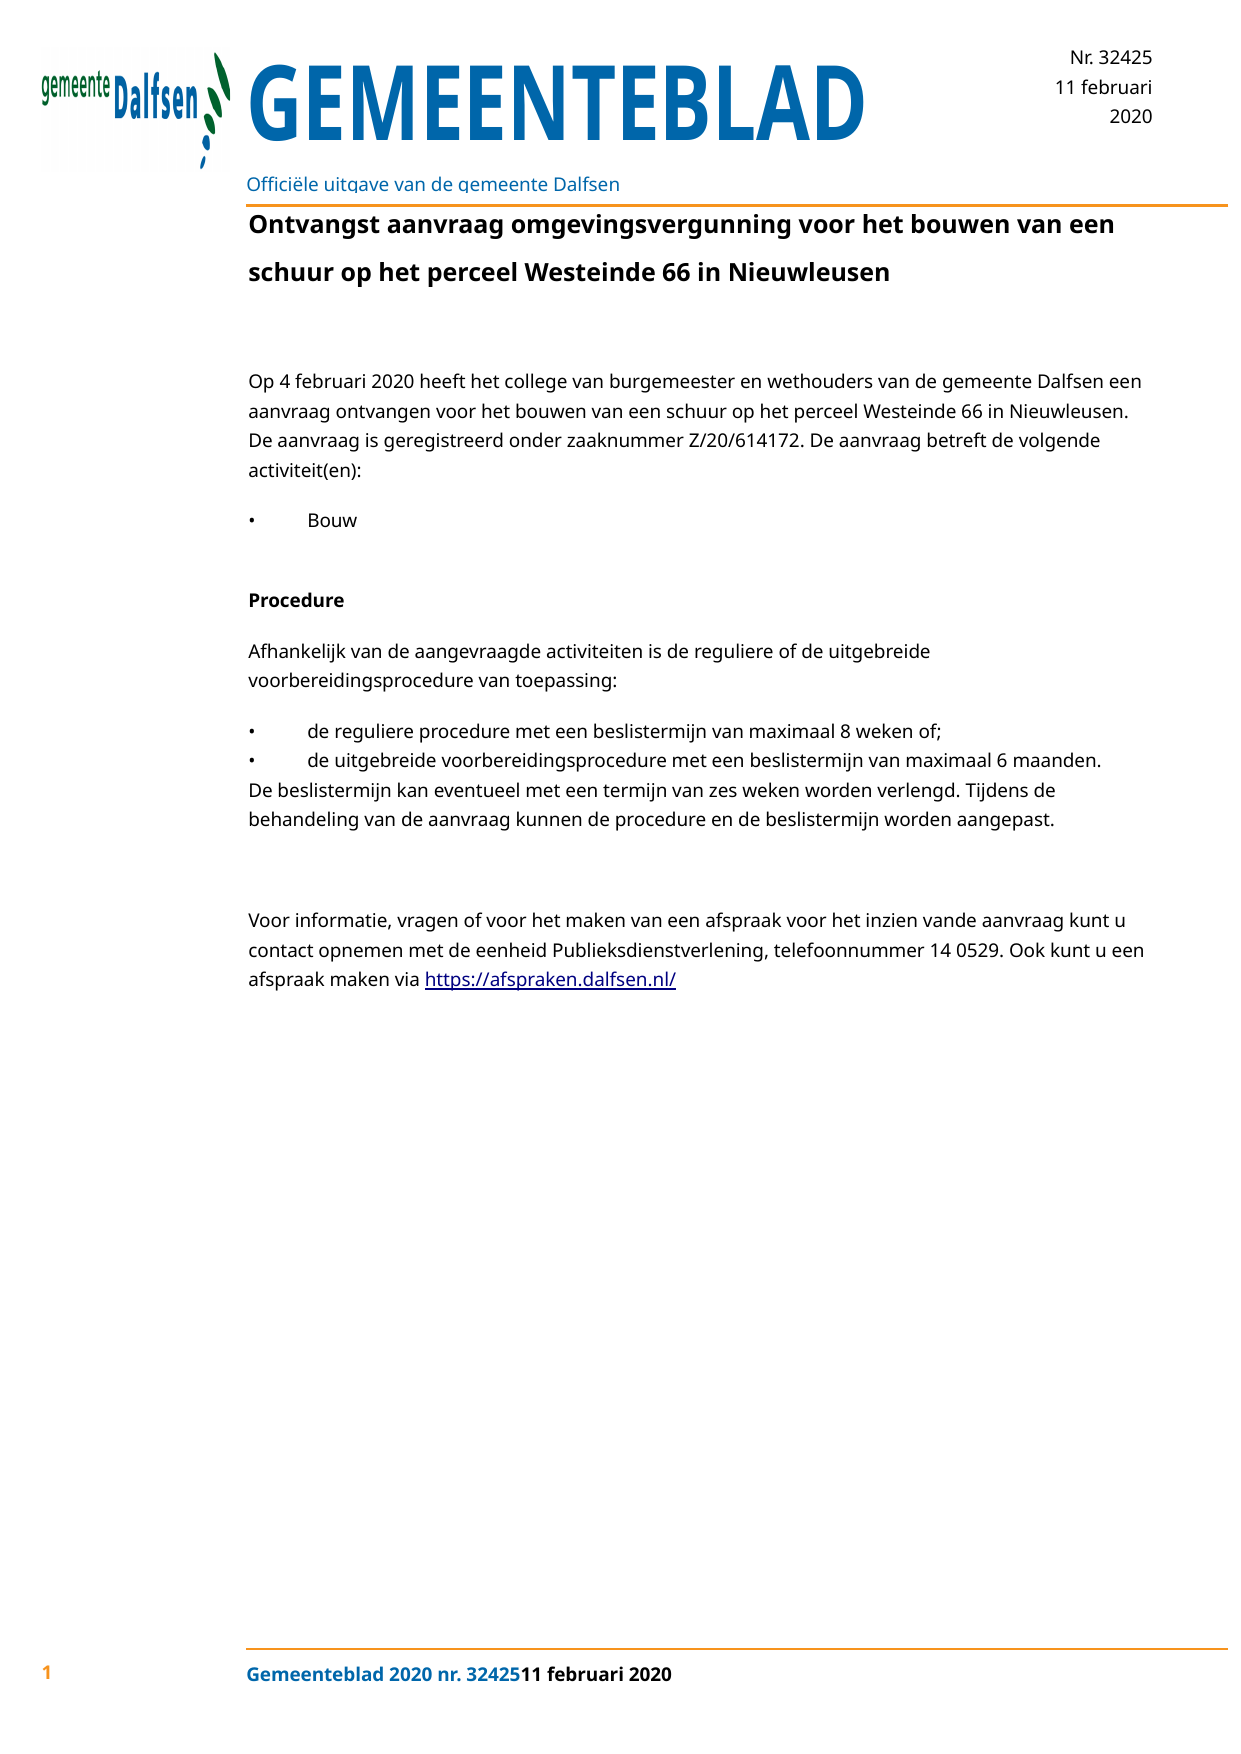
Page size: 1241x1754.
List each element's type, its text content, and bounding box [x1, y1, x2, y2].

text Afhankelijk van de aangevraagde activiteiten is de reguliere of de uitgebreide voorbereidingsprocedure van toepassing: [248, 638, 1152, 693]
list de reguliere procedure met een beslistermijn van maximaal 8 weken of; [248, 718, 1152, 744]
list de uitgebreide voorbereidingsprocedure met een beslistermijn van maximaal 6 maanden. [248, 747, 1152, 773]
picture [41, 47, 231, 172]
text Voor informatie, vragen of voor het maken van een afspraak voor het inzien vande aanvraag kunt u contact opnemen met de eenheid Publieksdienstverlening, telefoonnummer 14 0529. Ook kunt u een afspraak maken via https://afspraken.dalfsen.nl/ [248, 907, 1152, 992]
text Ontvangst aanvraag omgevingsvergunning voor het bouwen van een schuur op het perceel Westeinde 66 in Nieuwleusen [248, 207, 1152, 288]
list Bouw [248, 507, 1152, 533]
text Op 4 februari 2020 heeft het college van burgemeester en wethouders van de gemeente Dalfsen een aanvraag ontvangen voor het bouwen van een schuur op het perceel Westeinde 66 in Nieuwleusen. De aanvraag is geregistreerd onder zaaknummer Z/20/614172. De aanvraag betreft de volgende activiteit(en): [248, 368, 1152, 483]
text Procedure [248, 587, 1152, 613]
text De beslistermijn kan eventueel met een termijn van zes weken worden verlengd. Tijdens de behandeling van de aanvraag kunnen de procedure en de beslistermijn worden aangepast. [248, 777, 1152, 832]
